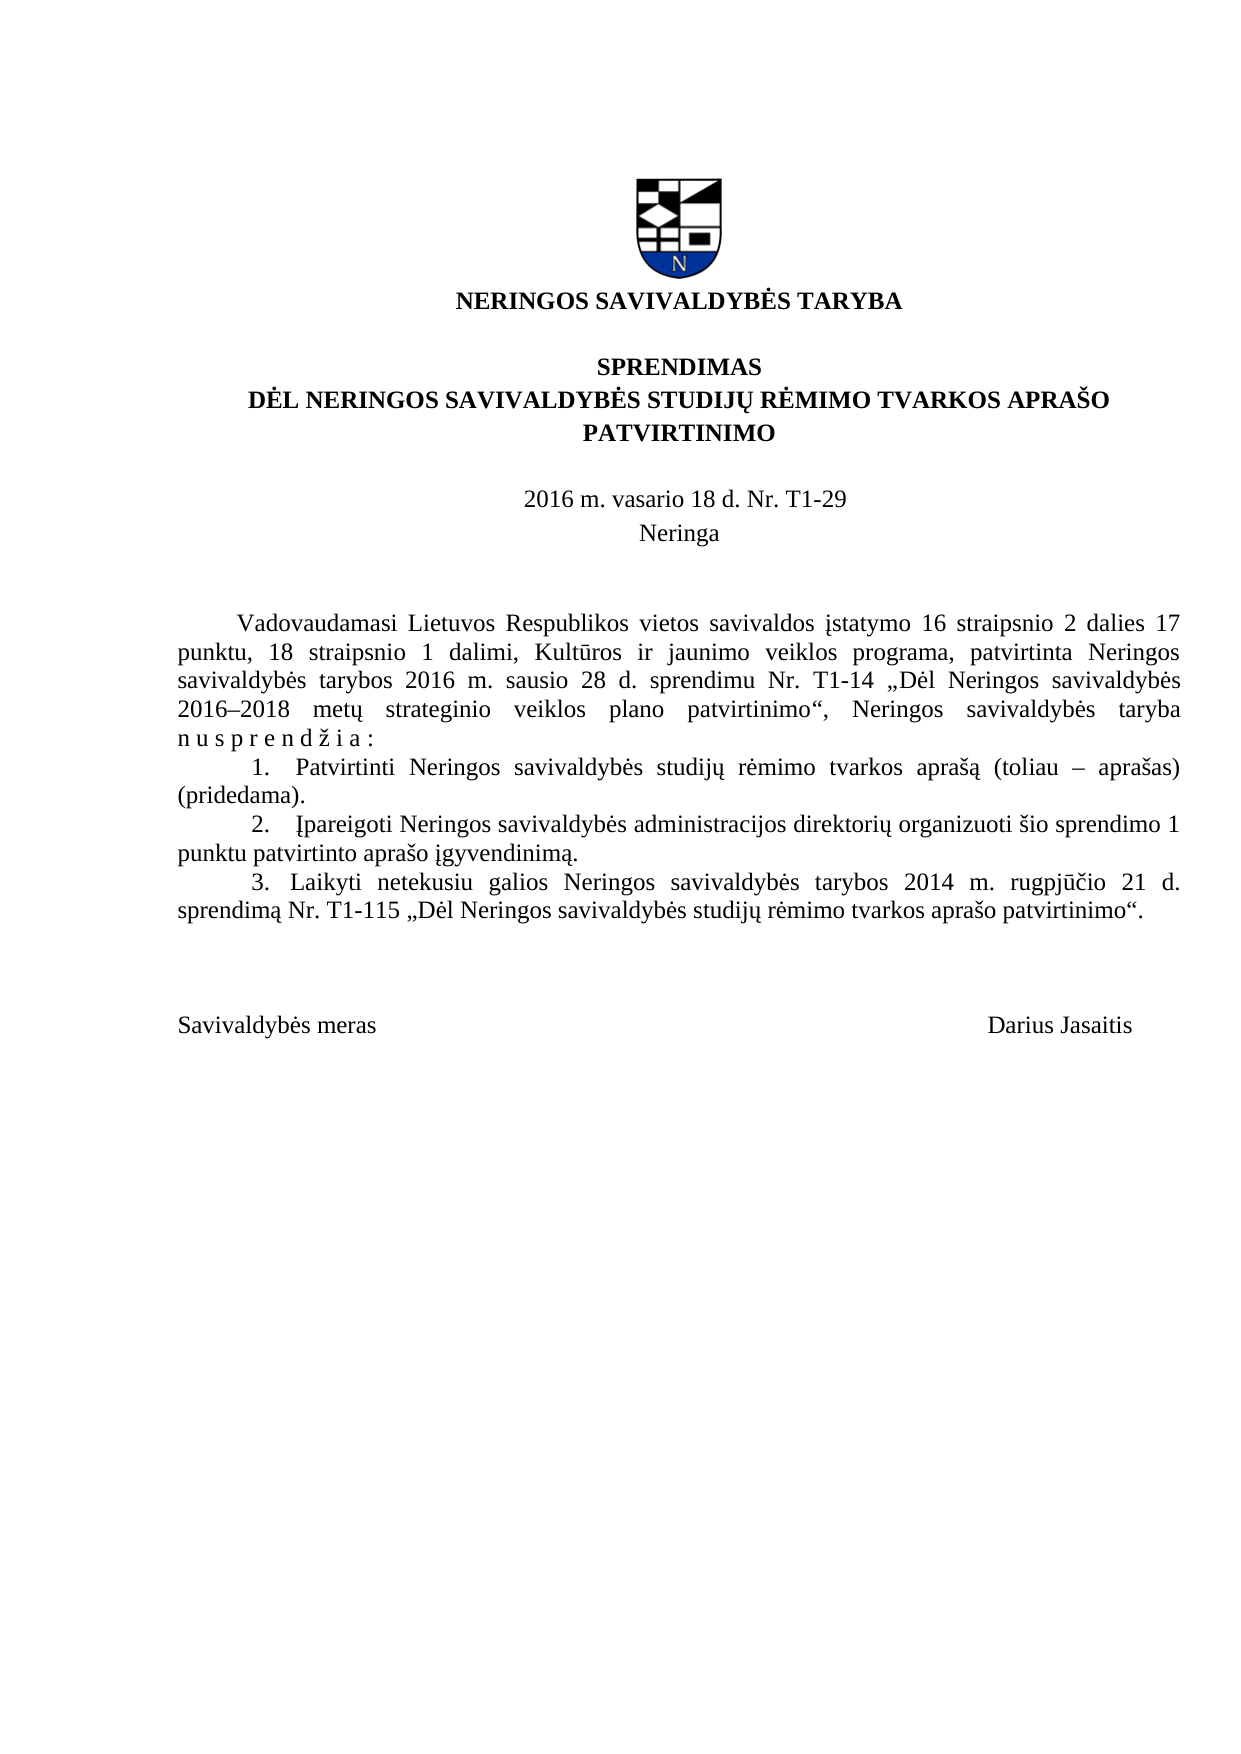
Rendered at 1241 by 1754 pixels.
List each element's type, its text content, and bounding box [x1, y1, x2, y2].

text SPRENDIMAS [177, 352, 1181, 381]
text 1. Patvirtinti Neringos savivaldybės studijų rėmimo tvarkos aprašą (toliau – aprašas) (pridedama). [177, 752, 1181, 809]
text Neringa [177, 518, 1181, 546]
text 3. Laikyti netekusiu galios Neringos savivaldybės tarybos 2014 m. rugpjūčio 21 d. sprendimą Nr. T1-115 „Dėl Neringos savivaldybės studijų rėmimo tvarkos aprašo patvirtinimo“. [177, 867, 1181, 924]
text DĖL NERINGOS SAVIVALDYBĖS STUDIJŲ RĖMIMO TVARKOS APRAŠO PATVIRTINIMO [177, 386, 1181, 447]
text 2. Įpareigoti Neringos savivaldybės administracijos direktorių organizuoti šio sprendimo 1 punktu patvirtinto aprašo įgyvendinimą. [177, 809, 1181, 867]
text Savivaldybės meras Darius Jasaitis [177, 1011, 1181, 1039]
text 2016 m. vasario 18 d. Nr. T1-29 [177, 484, 1193, 513]
text Vadovaudamasi Lietuvos Respublikos vietos savivaldos įstatymo 16 straipsnio 2 dalies 17 punktu, 18 straipsnio 1 dalimi, Kultūros ir jaunimo veiklos programa, patvirtinta Neringos savivaldybės tarybos 2016 m. sausio 28 d. sprendimu Nr. T1-14 „Dėl Neringos savivaldybės 2016–2018 metų strateginio veiklos plano patvirtinimo“, Neringos savivaldybės taryba nusprendžia: [177, 608, 1181, 752]
text NERINGOS SAVIVALDYBĖS TARYBA [177, 286, 1181, 315]
